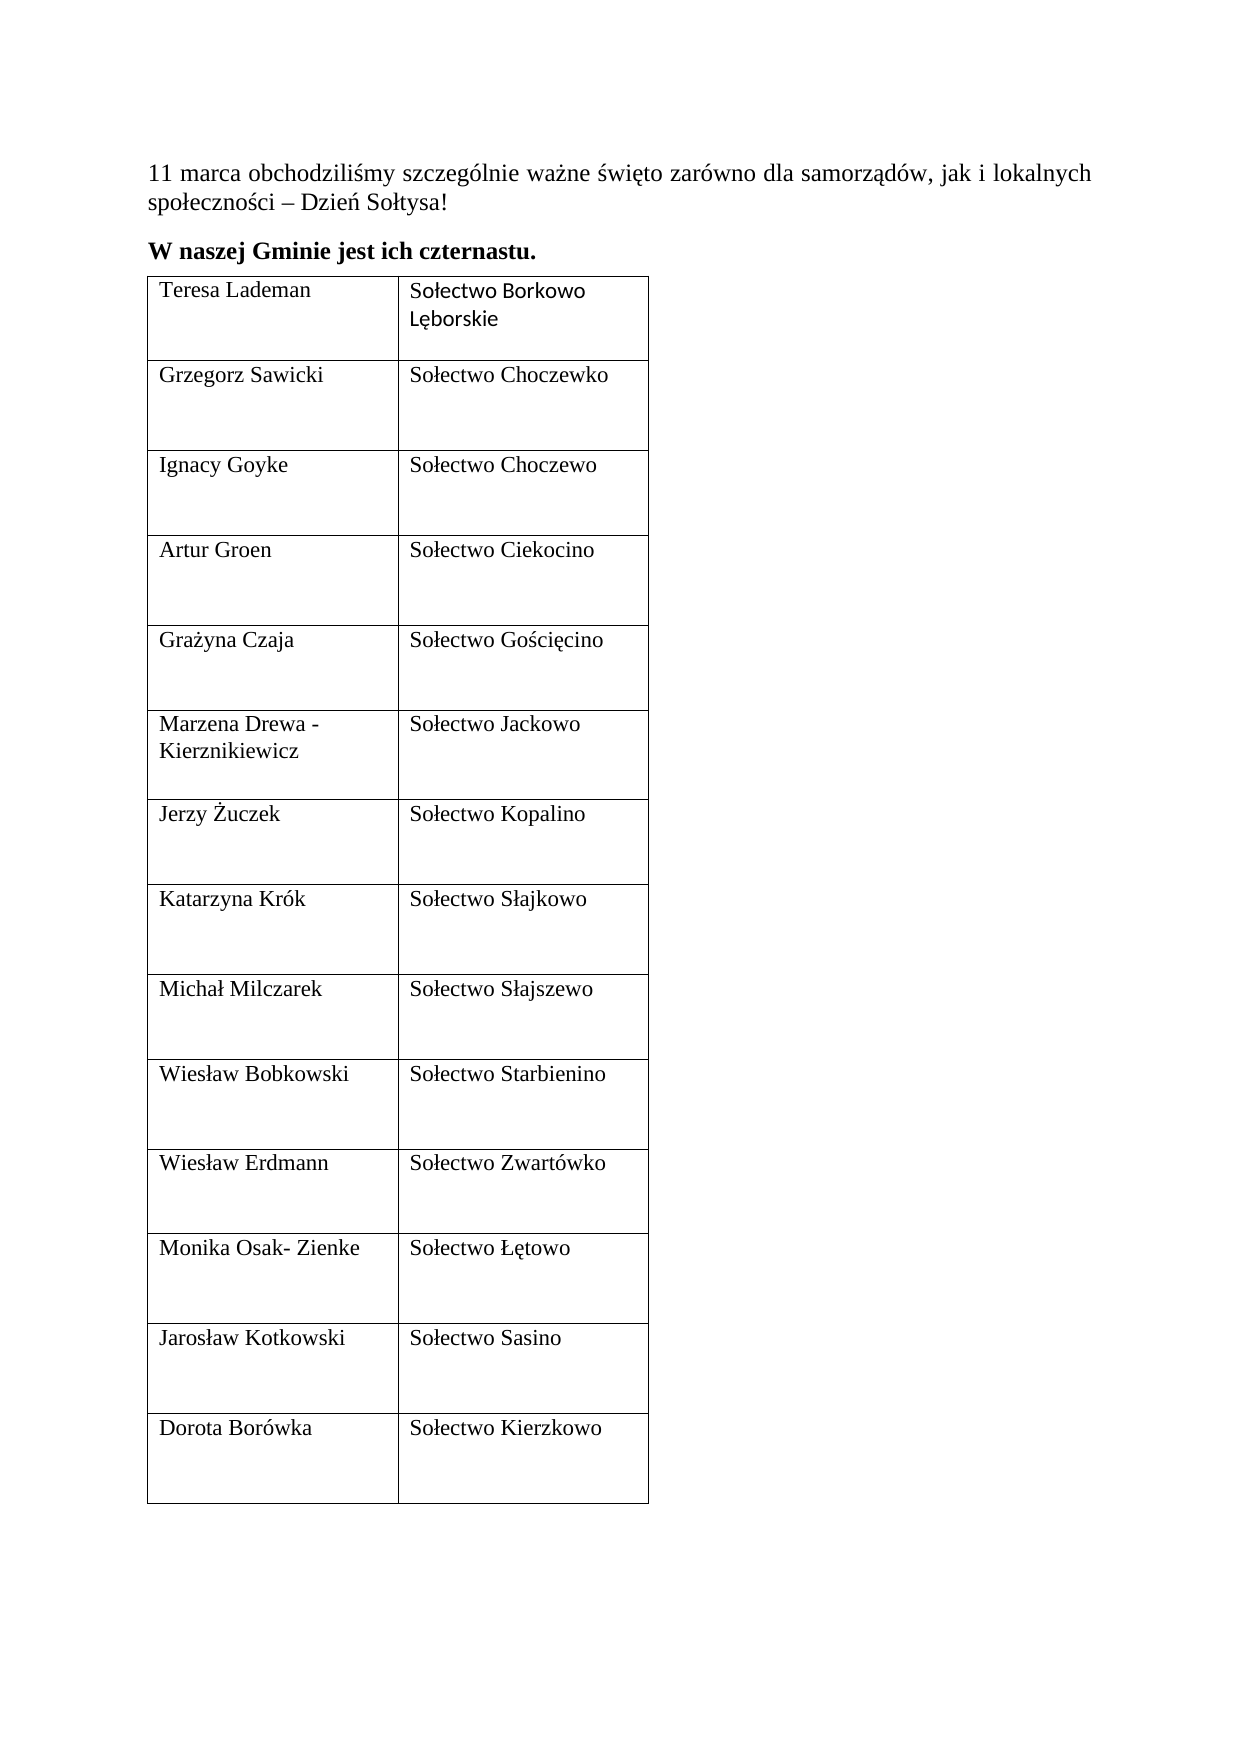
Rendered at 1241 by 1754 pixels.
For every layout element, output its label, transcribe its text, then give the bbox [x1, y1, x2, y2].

table_cell Sołectwo Sasino [399, 1324, 648, 1413]
table_cell Sołectwo Gościęcino [399, 626, 648, 709]
table_cell Katarzyna Krók [148, 885, 398, 974]
table_cell Sołectwo Zwartówko [399, 1150, 648, 1233]
table_cell Sołectwo Kopalino [399, 800, 648, 884]
table_cell Artur Groen [148, 536, 398, 625]
table_cell Sołectwo Starbienino [399, 1060, 648, 1148]
table_cell Sołectwo Choczewo [399, 451, 648, 535]
table_cell Wiesław Bobkowski [148, 1060, 398, 1148]
table_cell Sołectwo Ciekocino [399, 536, 648, 625]
text 11 marca obchodziliśmy szczególnie ważne święto zarówno dla samorządów, jak i lokalnych społeczności – Dzień Sołtysa! [148, 158, 1093, 216]
table_cell Ignacy Goyke [148, 451, 398, 535]
table_cell Michał Milczarek [148, 975, 398, 1059]
text W naszej Gminie jest ich czternastu. [148, 236, 1093, 265]
table_cell Grażyna Czaja [148, 626, 398, 709]
table_cell Sołectwo Choczewko [399, 361, 648, 450]
table_cell Sołectwo Kierzkowo [399, 1414, 648, 1503]
table_cell Dorota Borówka [148, 1414, 398, 1503]
table_header Sołectwo Borkowo Lęborskie [399, 277, 648, 360]
table_cell Sołectwo Słajszewo [399, 975, 648, 1059]
table_cell Marzena Drewa - Kierznikiewicz [148, 711, 398, 799]
table_header Teresa Lademan [148, 277, 398, 360]
table_cell Wiesław Erdmann [148, 1150, 398, 1233]
table_cell Jerzy Żuczek [148, 800, 398, 884]
table_cell Sołectwo Jackowo [399, 711, 648, 799]
table_cell Sołectwo Słajkowo [399, 885, 648, 974]
table_cell Jarosław Kotkowski [148, 1324, 398, 1413]
table_cell Grzegorz Sawicki [148, 361, 398, 450]
table_cell Monika Osak- Zienke [148, 1234, 398, 1323]
table_cell Sołectwo Łętowo [399, 1234, 648, 1323]
